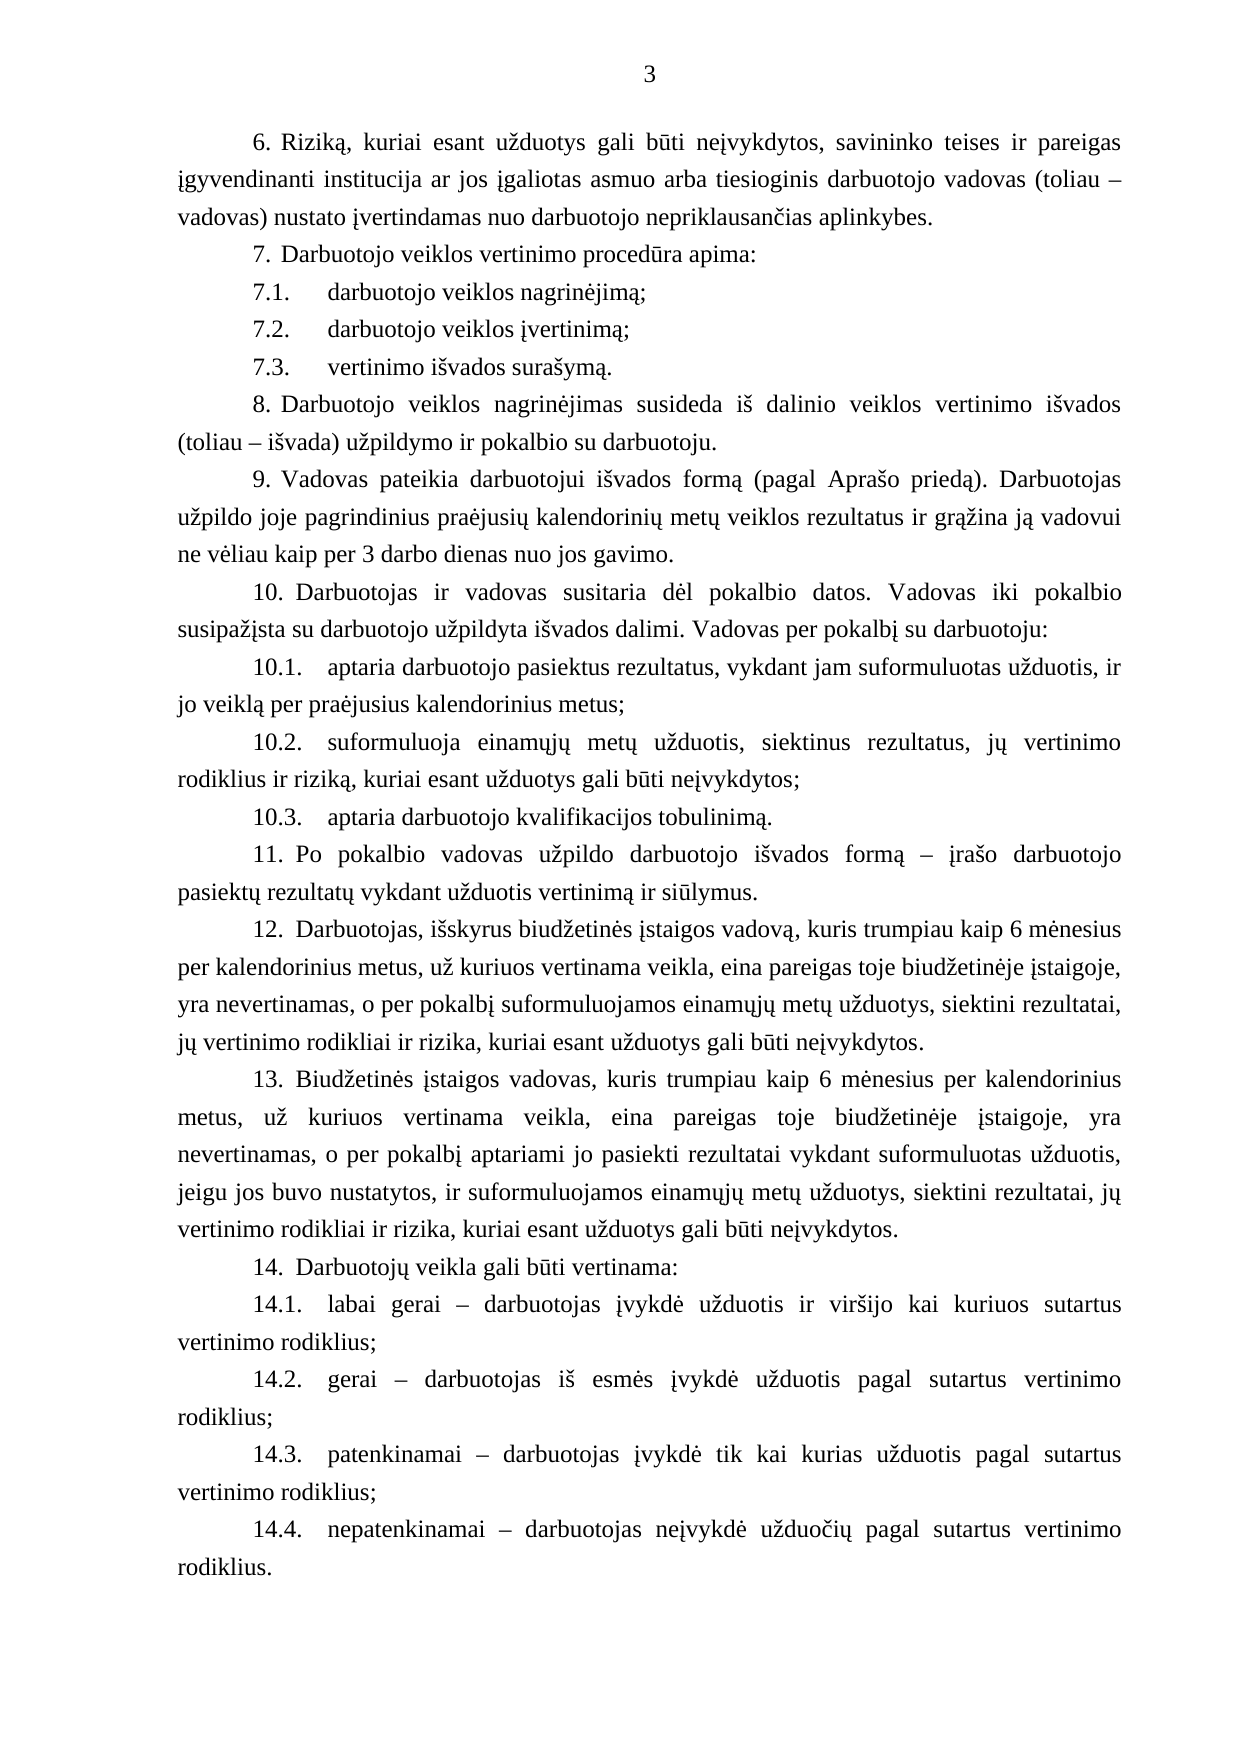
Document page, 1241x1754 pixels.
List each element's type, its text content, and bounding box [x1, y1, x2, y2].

text 12. Darbuotojas, išskyrus biudžetinės įstaigos vadovą, kuris trumpiau kaip 6 mėnesius per kalendorinius metus, už kuriuos vertinama veikla, eina pareigas toje biudžetinėje įstaigoje, yra nevertinamas, o per pokalbį suformuluojamos einamųjų metų užduotys, siektini rezultatai, jų vertinimo rodikliai ir rizika, kuriai esant užduotys gali būti neįvykdytos. [177, 906, 1122, 1056]
text 14.3. patenkinamai – darbuotojas įvykdė tik kai kurias užduotis pagal sutartus vertinimo rodiklius; [177, 1431, 1122, 1506]
text 10.2. suformuluoja einamųjų metų užduotis, siektinus rezultatus, jų vertinimo rodiklius ir riziką, kuriai esant užduotys gali būti neįvykdytos; [177, 718, 1122, 793]
text 10.1. aptaria darbuotojo pasiektus rezultatus, vykdant jam suformuluotas užduotis, ir jo veiklą per praėjusius kalendorinius metus; [177, 643, 1122, 718]
text 14.1. labai gerai – darbuotojas įvykdė užduotis ir viršijo kai kuriuos sutartus vertinimo rodiklius; [177, 1281, 1122, 1356]
text 10. Darbuotojas ir vadovas susitaria dėl pokalbio datos. Vadovas iki pokalbio susipažįsta su darbuotojo užpildyta išvados dalimi. Vadovas per pokalbį su darbuotoju: [177, 568, 1122, 643]
text 14.4. nepatenkinamai – darbuotojas neįvykdė užduočių pagal sutartus vertinimo rodiklius. [177, 1506, 1122, 1581]
text 7.3. vertinimo išvados surašymą. [177, 343, 1122, 381]
text 11. Po pokalbio vadovas užpildo darbuotojo išvados formą – įrašo darbuotojo pasiektų rezultatų vykdant užduotis vertinimą ir siūlymus. [177, 831, 1122, 906]
text 7.1. darbuotojo veiklos nagrinėjimą; [177, 268, 1122, 306]
text 7.2. darbuotojo veiklos įvertinimą; [177, 306, 1122, 343]
text 8. Darbuotojo veiklos nagrinėjimas susideda iš dalinio veiklos vertinimo išvados (toliau – išvada) užpildymo ir pokalbio su darbuotoju. [177, 381, 1122, 456]
text 10.3. aptaria darbuotojo kvalifikacijos tobulinimą. [177, 793, 1122, 831]
text 7. Darbuotojo veiklos vertinimo procedūra apima: [177, 231, 1122, 268]
text 14.2. gerai – darbuotojas iš esmės įvykdė užduotis pagal sutartus vertinimo rodiklius; [177, 1356, 1122, 1431]
text 13. Biudžetinės įstaigos vadovas, kuris trumpiau kaip 6 mėnesius per kalendorinius metus, už kuriuos vertinama veikla, eina pareigas toje biudžetinėje įstaigoje, yra nevertinamas, o per pokalbį aptariami jo pasiekti rezultatai vykdant suformuluotas užduotis, jeigu jos buvo nustatytos, ir suformuluojamos einamųjų metų užduotys, siektini rezultatai, jų vertinimo rodikliai ir rizika, kuriai esant užduotys gali būti neįvykdytos. [177, 1056, 1122, 1243]
text 6. Riziką, kuriai esant užduotys gali būti neįvykdytos, savininko teises ir pareigas įgyvendinanti institucija ar jos įgaliotas asmuo arba tiesioginis darbuotojo vadovas (toliau –vadovas) nustato įvertindamas nuo darbuotojo nepriklausančias aplinkybes. [177, 118, 1122, 231]
text 14. Darbuotojų veikla gali būti vertinama: [177, 1243, 1122, 1281]
text 9. Vadovas pateikia darbuotojui išvados formą (pagal Aprašo priedą). Darbuotojas užpildo joje pagrindinius praėjusių kalendorinių metų veiklos rezultatus ir grąžina ją vadovui ne vėliau kaip per 3 darbo dienas nuo jos gavimo. [177, 456, 1122, 568]
